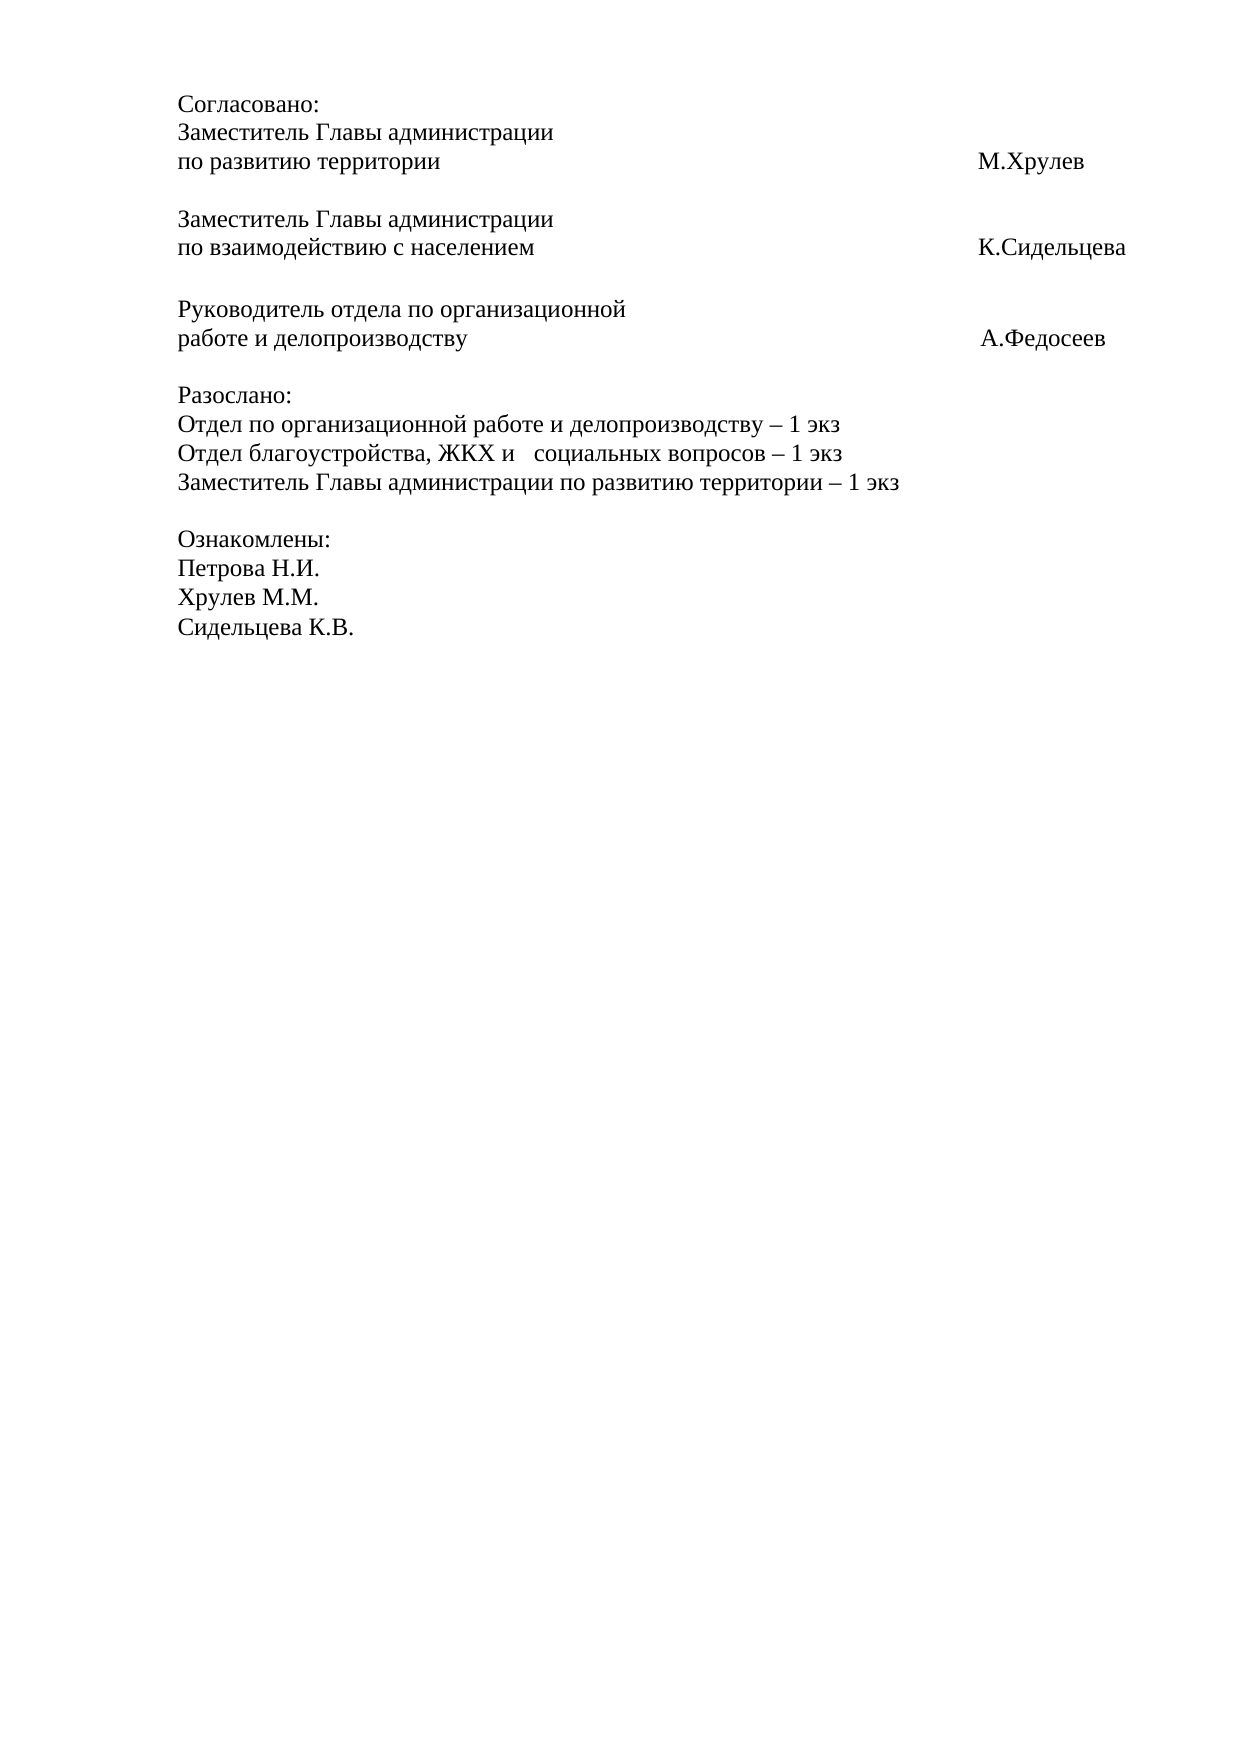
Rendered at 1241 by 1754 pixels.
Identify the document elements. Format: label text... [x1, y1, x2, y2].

text Заместитель Главы администрации по развитию территории – 1 экз [177, 467, 1152, 495]
text Разослано: [177, 380, 1166, 409]
text по взаимодействию с населением К.Сидельцева [177, 232, 1152, 261]
text Отдел благоустройства, ЖКХ и социальных вопросов – 1 экз [177, 438, 1166, 467]
text Руководитель отдела по организационной [177, 294, 1166, 323]
text Заместитель Главы администрации [177, 204, 1152, 232]
text Заместитель Главы администрации [177, 117, 1152, 146]
text Ознакомлены: [177, 524, 1152, 553]
text Согласовано: [177, 89, 1152, 117]
text работе и делопроизводству А.Федосеев [177, 323, 1167, 352]
text Отдел по организационной работе и делопроизводству – 1 экз [177, 409, 1166, 438]
text Петрова Н.И. [177, 553, 1152, 582]
text Сидельцева К.В. [177, 610, 1152, 642]
text Хрулев М.М. [177, 582, 1152, 610]
text по развитию территории М.Хрулев [177, 146, 1152, 175]
